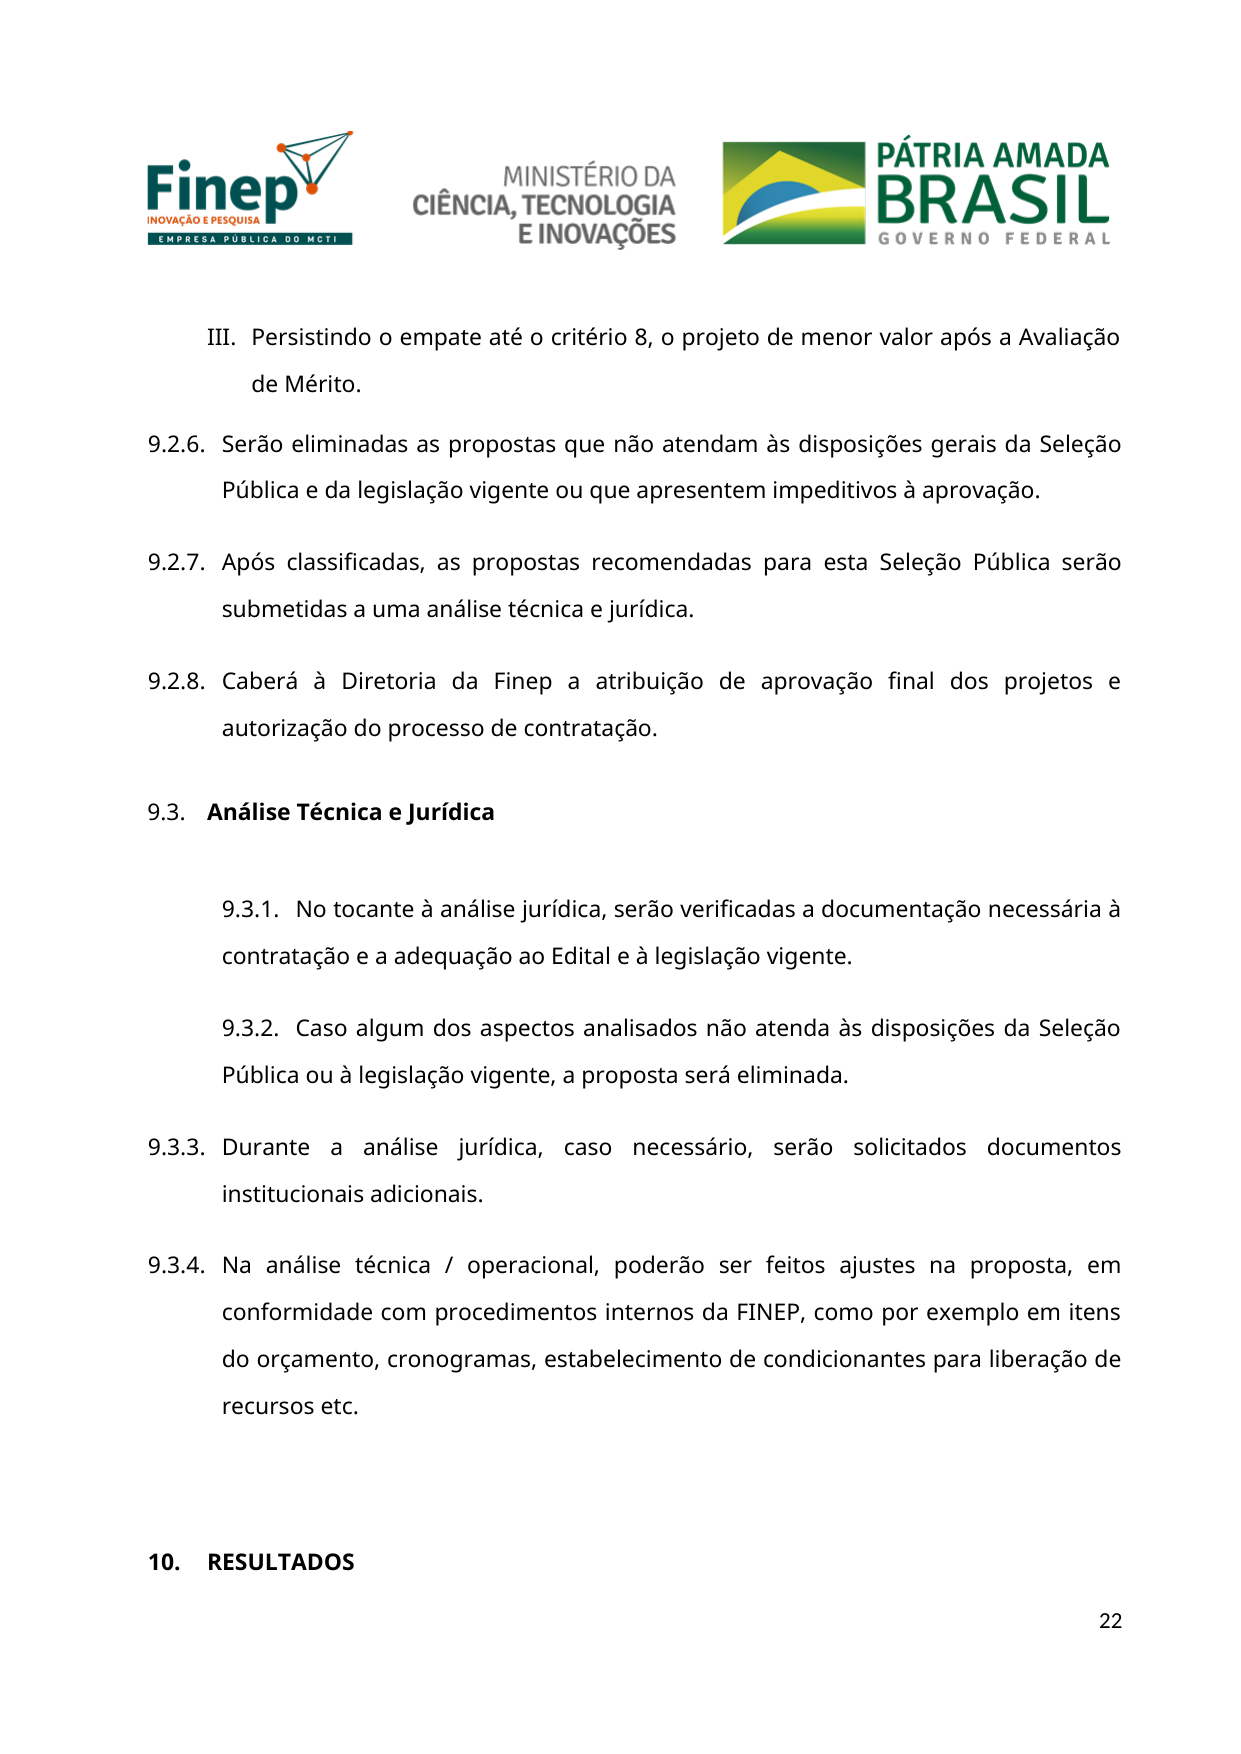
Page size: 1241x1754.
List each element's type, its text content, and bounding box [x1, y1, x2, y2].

list Persistindo o empate até o critério 8, o projeto de menor valor após a Avaliação de Mérito. [236, 321, 1122, 399]
list RESULTADOS [148, 1546, 1081, 1578]
list Durante a análise jurídica, caso necessário, serão solicitados documentos institucionais adicionais. [148, 1131, 1122, 1209]
list Caberá à Diretoria da Finep a atribuição de aprovação final dos projetos e autorização do processo de contratação. [148, 665, 1122, 743]
list Na análise técnica / operacional, poderão ser feitos ajustes na proposta, em conformidade com procedimentos internos da FINEP, como por exemplo em itens do orçamento, cronogramas, estabelecimento de condicionantes para liberação de recursos etc. [148, 1249, 1122, 1421]
list No tocante à análise jurídica, serão verificadas a documentação necessária à contratação e a adequação ao Edital e à legislação vigente. [222, 893, 1122, 971]
list Caso algum dos aspectos analisados não atenda às disposições da Seleção Pública ou à legislação vigente, a proposta será eliminada. [222, 1012, 1122, 1090]
list Análise Técnica e Jurídica [147, 796, 1081, 828]
list Serão eliminadas as propostas que não atendam às disposições gerais da Seleção Pública e da legislação vigente ou que apresentem impeditivos à aprovação. [148, 428, 1122, 506]
list Após classificadas, as propostas recomendadas para esta Seleção Pública serão submetidas a uma análise técnica e jurídica. [148, 546, 1122, 624]
